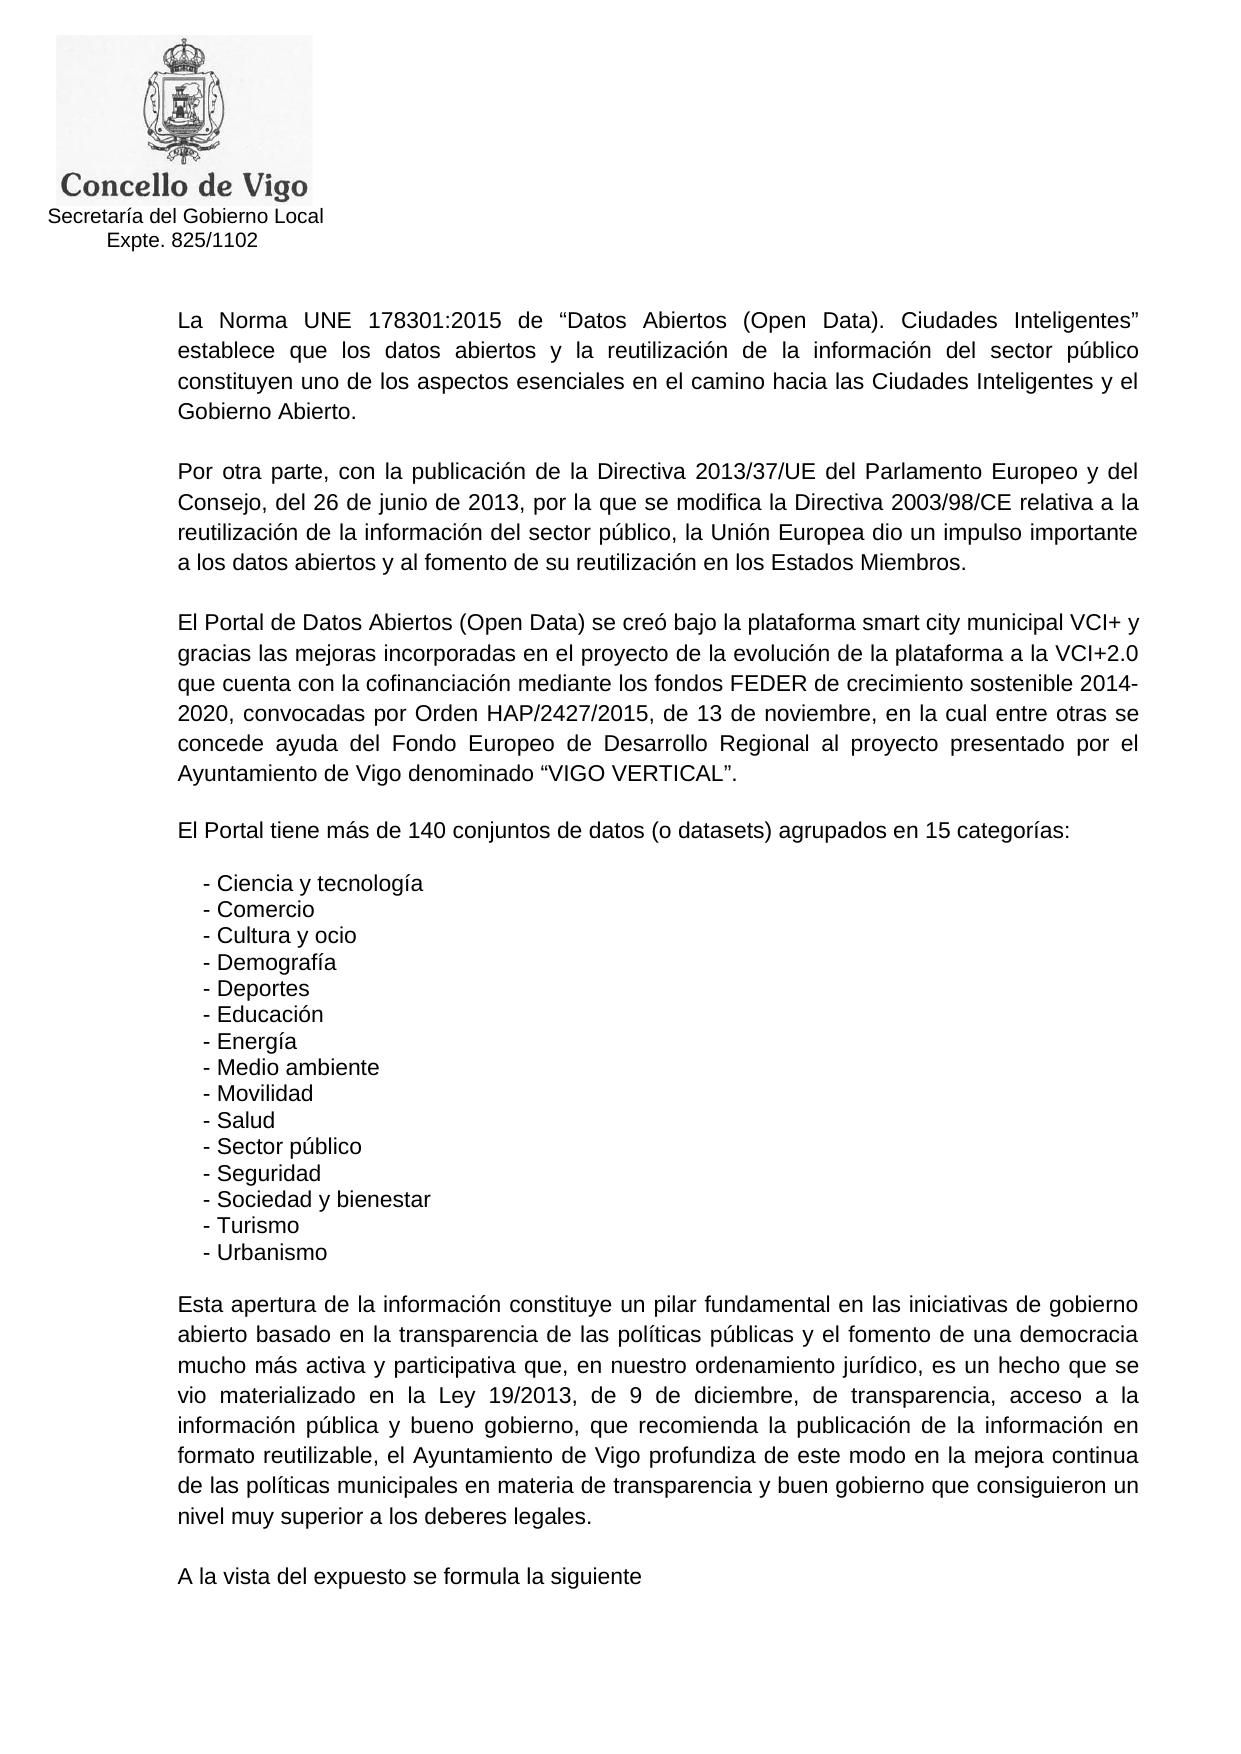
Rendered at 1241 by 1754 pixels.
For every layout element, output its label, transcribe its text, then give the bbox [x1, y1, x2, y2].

text - Turismo [177, 1212, 1140, 1238]
text El Portal de Datos Abiertos (Open Data) se creó bajo la plataforma smart city municipal VCI+ y gracias las mejoras incorporadas en el proyecto de la evolución de la plataforma a la VCI+2.0 que cuenta con la cofinanciación mediante los fondos FEDER de crecimiento sostenible 2014-2020, convocadas por Orden HAP/2427/2015, de 13 de noviembre, en la cual entre otras se concede ayuda del Fondo Europeo de Desarrollo Regional al proyecto presentado por el Ayuntamiento de Vigo denominado “VIGO VERTICAL”. [177, 609, 1140, 787]
picture [55, 35, 313, 206]
text - Comercio [177, 896, 1140, 922]
text El Portal tiene más de 140 conjuntos de datos (o datasets) agrupados en 15 categorías: [177, 817, 1140, 843]
text - Urbanismo [177, 1238, 1140, 1265]
text Esta apertura de la información constituye un pilar fundamental en las iniciativas de gobierno abierto basado en la transparencia de las políticas públicas y el fomento de una democracia mucho más activa y participativa que, en nuestro ordenamiento jurídico, es un hecho que se vio materializado en la Ley 19/2013, de 9 de diciembre, de transparencia, acceso a la información pública y bueno gobierno, que recomienda la publicación de la información en formato reutilizable, el Ayuntamiento de Vigo profundiza de este modo en la mejora continua de las políticas municipales en materia de transparencia y buen gobierno que consiguieron un nivel muy superior a los deberes legales. [177, 1291, 1140, 1529]
text - Sector público [177, 1133, 1140, 1159]
text - Salud [177, 1107, 1140, 1133]
text - Educación [177, 1001, 1140, 1028]
text La Norma UNE 178301:2015 de “Datos Abiertos (Open Data). Ciudades Inteligentes” establece que los datos abiertos y la reutilización de la información del sector público constituyen uno de los aspectos esenciales en el camino hacia las Ciudades Inteligentes y el Gobierno Abierto. [177, 307, 1140, 424]
text - Demografía [177, 949, 1140, 975]
text - Seguridad [177, 1159, 1140, 1186]
text - Cultura y ocio [177, 922, 1140, 949]
text - Medio ambiente [177, 1054, 1140, 1080]
text A la vista del expuesto se formula la siguiente [177, 1563, 1140, 1589]
text - Movilidad [177, 1080, 1140, 1107]
text - Energía [177, 1028, 1140, 1054]
text - Sociedad y bienestar [177, 1186, 1140, 1212]
text - Ciencia y tecnología [177, 869, 1140, 896]
text Por otra parte, con la publicación de la Directiva 2013/37/UE del Parlamento Europeo y del Consejo, del 26 de junio de 2013, por la que se modifica la Directiva 2003/98/CE relativa a la reutilización de la información del sector público, la Unión Europea dio un impulso importante a los datos abiertos y al fomento de su reutilización en los Estados Miembros. [177, 458, 1140, 575]
text - Deportes [177, 975, 1140, 1001]
